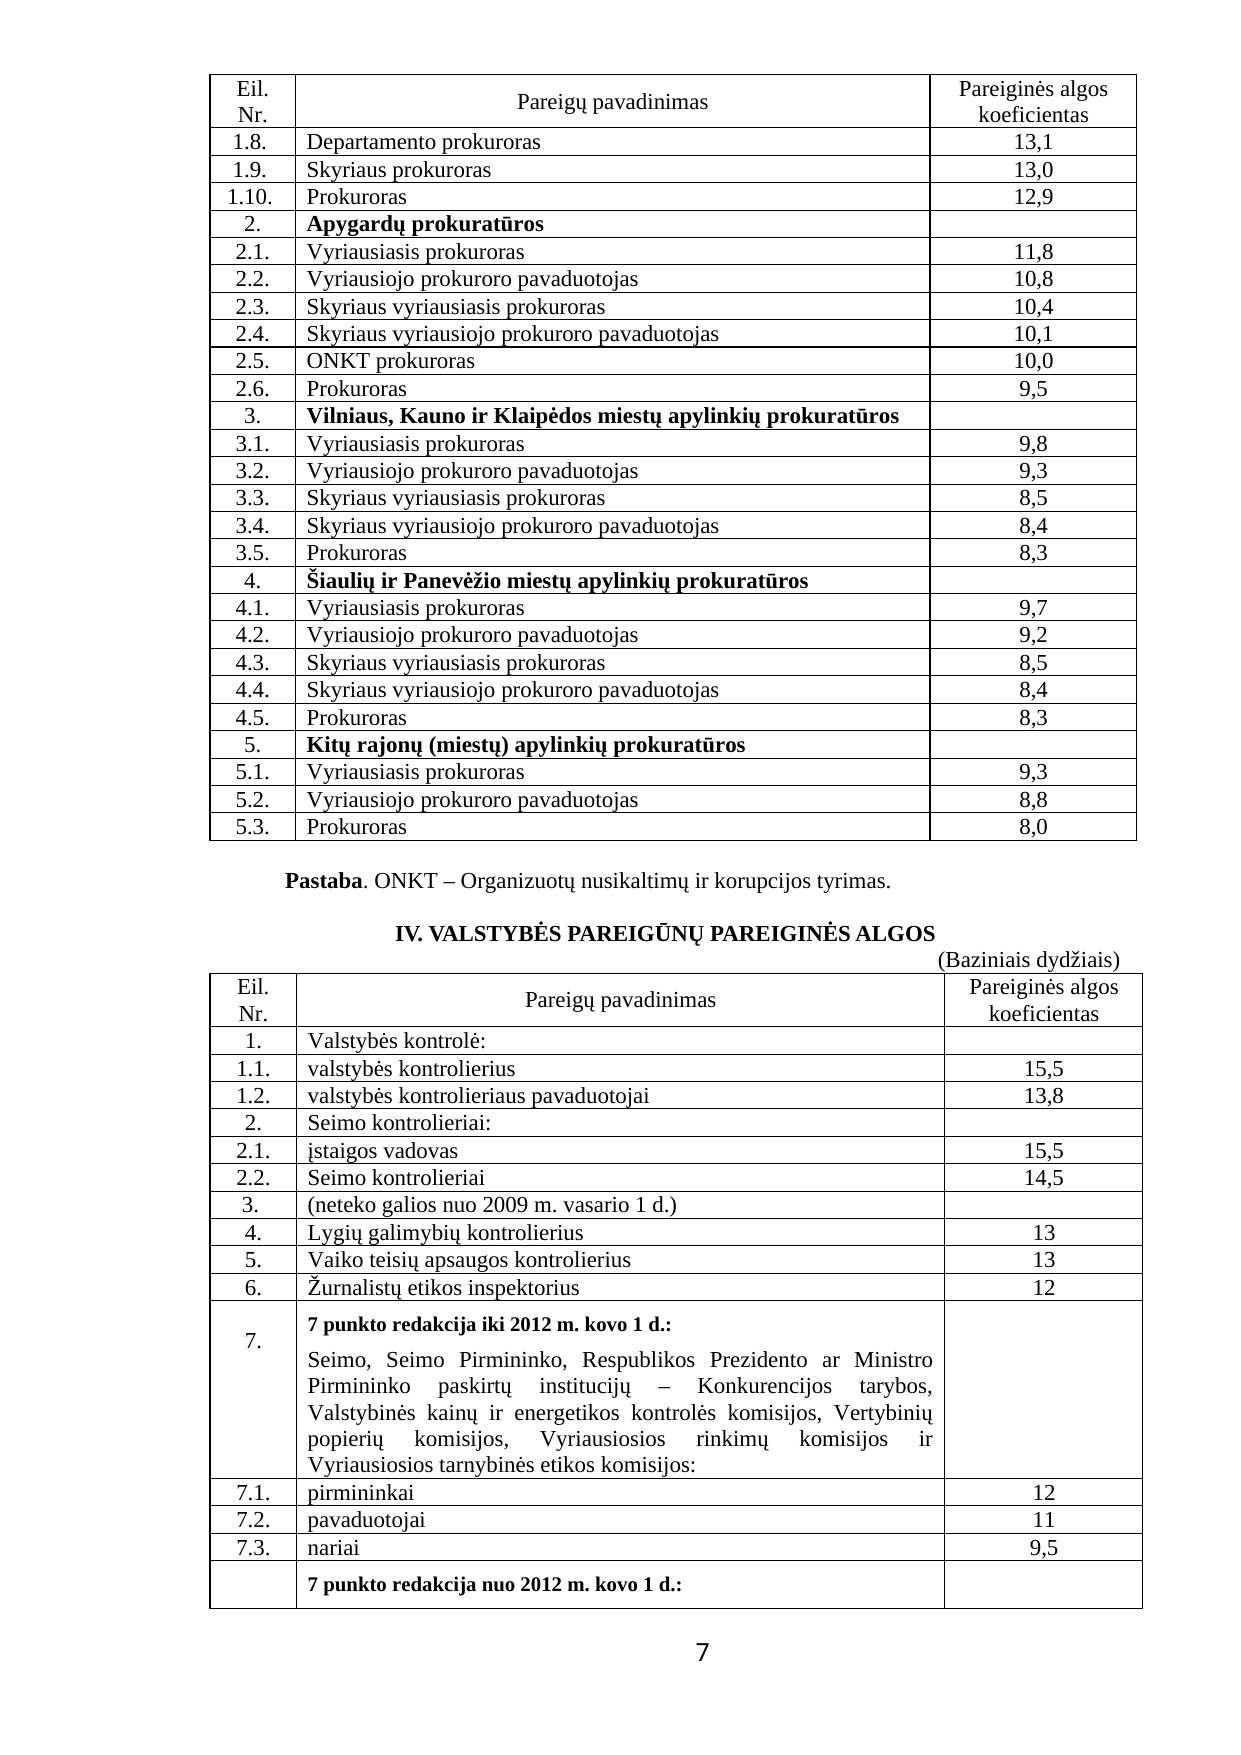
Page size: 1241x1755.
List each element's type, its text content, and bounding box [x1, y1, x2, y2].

table_cell Vyriausiojo prokuroro pavaduotojas [296, 786, 929, 812]
table_cell Skyriaus vyriausiasis prokuroras [296, 485, 929, 511]
table_cell 13,8 [945, 1082, 1142, 1108]
table_cell valstybės kontrolieriaus pavaduotojai [297, 1082, 944, 1108]
table_cell Prokuroras [296, 813, 929, 839]
table_cell 15,5 [945, 1055, 1142, 1081]
table_cell 3.3. [211, 485, 295, 511]
table_cell 12 [945, 1479, 1142, 1505]
table_cell 4.1. [211, 594, 295, 620]
table_cell 13,0 [931, 156, 1136, 182]
table_cell 7 punkto redakcija iki 2012 m. kovo 1 d.: Seimo, Seimo Pirmininko, Respublikos Prezidento ar Ministro Pirmininko paskirtų institucijų – Konkurencijos tarybos, Valstybinės kainų ir energetikos kontrolės komisijos, Vertybinių popierių komisijos, Vyriausiosios rinkimų komisijos ir Vyriausiosios tarnybinės etikos komisijos: [297, 1301, 944, 1478]
table_cell [945, 1561, 1142, 1608]
table_cell Skyriaus vyriausiasis prokuroras [296, 293, 929, 319]
table_cell Vyriausiasis prokuroras [296, 759, 929, 785]
table_cell Apygardų prokuratūros [296, 211, 929, 237]
table_cell 8,8 [931, 786, 1136, 812]
table_cell 9,7 [931, 594, 1136, 620]
table_cell 10,8 [931, 265, 1136, 292]
table_header Eil. Nr. [211, 974, 296, 1026]
table_cell 4. [211, 567, 295, 593]
table_cell Skyriaus vyriausiojo prokuroro pavaduotojas [296, 676, 929, 703]
table_cell 9,3 [931, 759, 1136, 785]
text Pastaba. ONKT – Organizuotų nusikaltimų ir korupcijos tyrimas. [210, 867, 1120, 893]
table_cell 3.1. [211, 430, 295, 456]
table_cell 4.3. [211, 649, 295, 675]
table_cell [211, 1561, 296, 1608]
table_cell 13 [945, 1246, 1142, 1273]
table_cell 5.2. [211, 786, 295, 812]
table_cell Valstybės kontrolė: [297, 1027, 944, 1053]
table_cell Vyriausiasis prokuroras [296, 430, 929, 456]
table_header Eil. Nr. [211, 75, 295, 127]
table_cell 1.10. [211, 183, 295, 209]
table_cell Vyriausiojo prokuroro pavaduotojas [296, 457, 929, 483]
table_cell 12 [945, 1274, 1142, 1300]
table_cell 2. [211, 211, 295, 237]
table_cell [931, 211, 1136, 237]
table_cell Šiaulių ir Panevėžio miestų apylinkių prokuratūros [296, 567, 929, 593]
table_cell 9,2 [931, 621, 1136, 648]
table_cell 3.2. [211, 457, 295, 483]
table_cell 3.5. [211, 539, 295, 566]
table_cell 5. [211, 731, 295, 757]
table_cell 9,5 [945, 1534, 1142, 1560]
table_cell Vaiko teisių apsaugos kontrolierius [297, 1246, 944, 1273]
table_cell Seimo kontrolieriai: [297, 1109, 944, 1136]
table_cell Skyriaus vyriausiasis prokuroras [296, 649, 929, 675]
table_cell 4. [211, 1219, 296, 1245]
table_cell Prokuroras [296, 539, 929, 566]
table_cell 6. [211, 1274, 296, 1300]
table_cell 2.5. [211, 348, 295, 374]
table_cell 2.3. [211, 293, 295, 319]
table_cell Vyriausiojo prokuroro pavaduotojas [296, 621, 929, 648]
table_cell 4.5. [211, 704, 295, 730]
table_cell 8,4 [931, 512, 1136, 538]
table_cell [931, 402, 1136, 429]
table_cell [945, 1027, 1142, 1053]
table_cell 2.6. [211, 375, 295, 401]
table_cell [945, 1301, 1142, 1478]
table_cell [945, 1109, 1142, 1136]
table_cell Prokuroras [296, 183, 929, 209]
table_cell [931, 567, 1136, 593]
table_cell 1.1. [211, 1055, 296, 1081]
table_cell 4.4. [211, 676, 295, 703]
table_cell Skyriaus vyriausiojo prokuroro pavaduotojas [296, 512, 929, 538]
table_cell 2.2. [211, 1164, 296, 1191]
table_cell 5.3. [211, 813, 295, 839]
table_cell pavaduotojai [297, 1506, 944, 1533]
table_cell ONKT prokuroras [296, 348, 929, 374]
table_cell 8,5 [931, 485, 1136, 511]
table_cell 7.2. [211, 1506, 296, 1533]
table_cell Seimo kontrolieriai [297, 1164, 944, 1191]
table_cell 7. [211, 1301, 296, 1478]
table_cell 7 punkto redakcija nuo 2012 m. kovo 1 d.: [297, 1561, 944, 1608]
table_cell Prokuroras [296, 704, 929, 730]
table_cell 8,3 [931, 539, 1136, 566]
table_cell pirmininkai [297, 1479, 944, 1505]
table_cell 1.8. [211, 128, 295, 155]
table_cell Žurnalistų etikos inspektorius [297, 1274, 944, 1300]
table_cell 10,0 [931, 348, 1136, 374]
table_cell 11,8 [931, 238, 1136, 264]
table_cell 2.1. [211, 1137, 296, 1163]
table_cell 1.9. [211, 156, 295, 182]
table_cell [945, 1192, 1142, 1218]
table_cell 8,5 [931, 649, 1136, 675]
table_cell 11 [945, 1506, 1142, 1533]
table_cell 9,3 [931, 457, 1136, 483]
table_cell 2.1. [211, 238, 295, 264]
text IV. VALSTYBĖS PAREIGŪNŲ PAREIGINĖS ALGOS [210, 920, 1120, 946]
table_cell (neteko galios nuo 2009 m. vasario 1 d.) [297, 1192, 944, 1218]
table_cell nariai [297, 1534, 944, 1560]
table_cell 3. [211, 402, 295, 429]
table_cell 9,5 [931, 375, 1136, 401]
table_cell Skyriaus prokuroras [296, 156, 929, 182]
table_cell 2.4. [211, 320, 295, 346]
table_cell 3.4. [211, 512, 295, 538]
table_cell 10,4 [931, 293, 1136, 319]
table_header Pareiginės algos koeficientas [945, 974, 1142, 1026]
table_cell Prokuroras [296, 375, 929, 401]
table_cell 12,9 [931, 183, 1136, 209]
table_cell 7.3. [211, 1534, 296, 1560]
table_cell Vilniaus, Kauno ir Klaipėdos miestų apylinkių prokuratūros [296, 402, 929, 429]
table_cell 10,1 [931, 320, 1136, 346]
table_cell 2. [211, 1109, 296, 1136]
table_cell 8,0 [931, 813, 1136, 839]
table_cell Lygių galimybių kontrolierius [297, 1219, 944, 1245]
table_cell 3. [211, 1192, 296, 1218]
table_cell Kitų rajonų (miestų) apylinkių prokuratūros [296, 731, 929, 757]
table_cell valstybės kontrolierius [297, 1055, 944, 1081]
table_cell 5. [211, 1246, 296, 1273]
table_header Pareigų pavadinimas [296, 75, 929, 127]
table_cell 5.1. [211, 759, 295, 785]
table_cell 1.2. [211, 1082, 296, 1108]
table_cell 8,3 [931, 704, 1136, 730]
table_cell 13 [945, 1219, 1142, 1245]
table_header Pareiginės algos koeficientas [931, 75, 1136, 127]
table_cell 8,4 [931, 676, 1136, 703]
table_cell 15,5 [945, 1137, 1142, 1163]
table_cell Vyriausiasis prokuroras [296, 238, 929, 264]
table_cell įstaigos vadovas [297, 1137, 944, 1163]
table_cell 2.2. [211, 265, 295, 292]
table_cell Departamento prokuroras [296, 128, 929, 155]
table_cell 14,5 [945, 1164, 1142, 1191]
table_cell 7.1. [211, 1479, 296, 1505]
table_cell Skyriaus vyriausiojo prokuroro pavaduotojas [296, 320, 929, 346]
table_cell 13,1 [931, 128, 1136, 155]
table_cell 9,8 [931, 430, 1136, 456]
table_cell [931, 731, 1136, 757]
table_cell Vyriausiojo prokuroro pavaduotojas [296, 265, 929, 292]
table_header Pareigų pavadinimas [297, 974, 944, 1026]
table_cell Vyriausiasis prokuroras [296, 594, 929, 620]
text (Baziniais dydžiais) [210, 946, 1120, 972]
table_cell 1. [211, 1027, 296, 1053]
table_cell 4.2. [211, 621, 295, 648]
